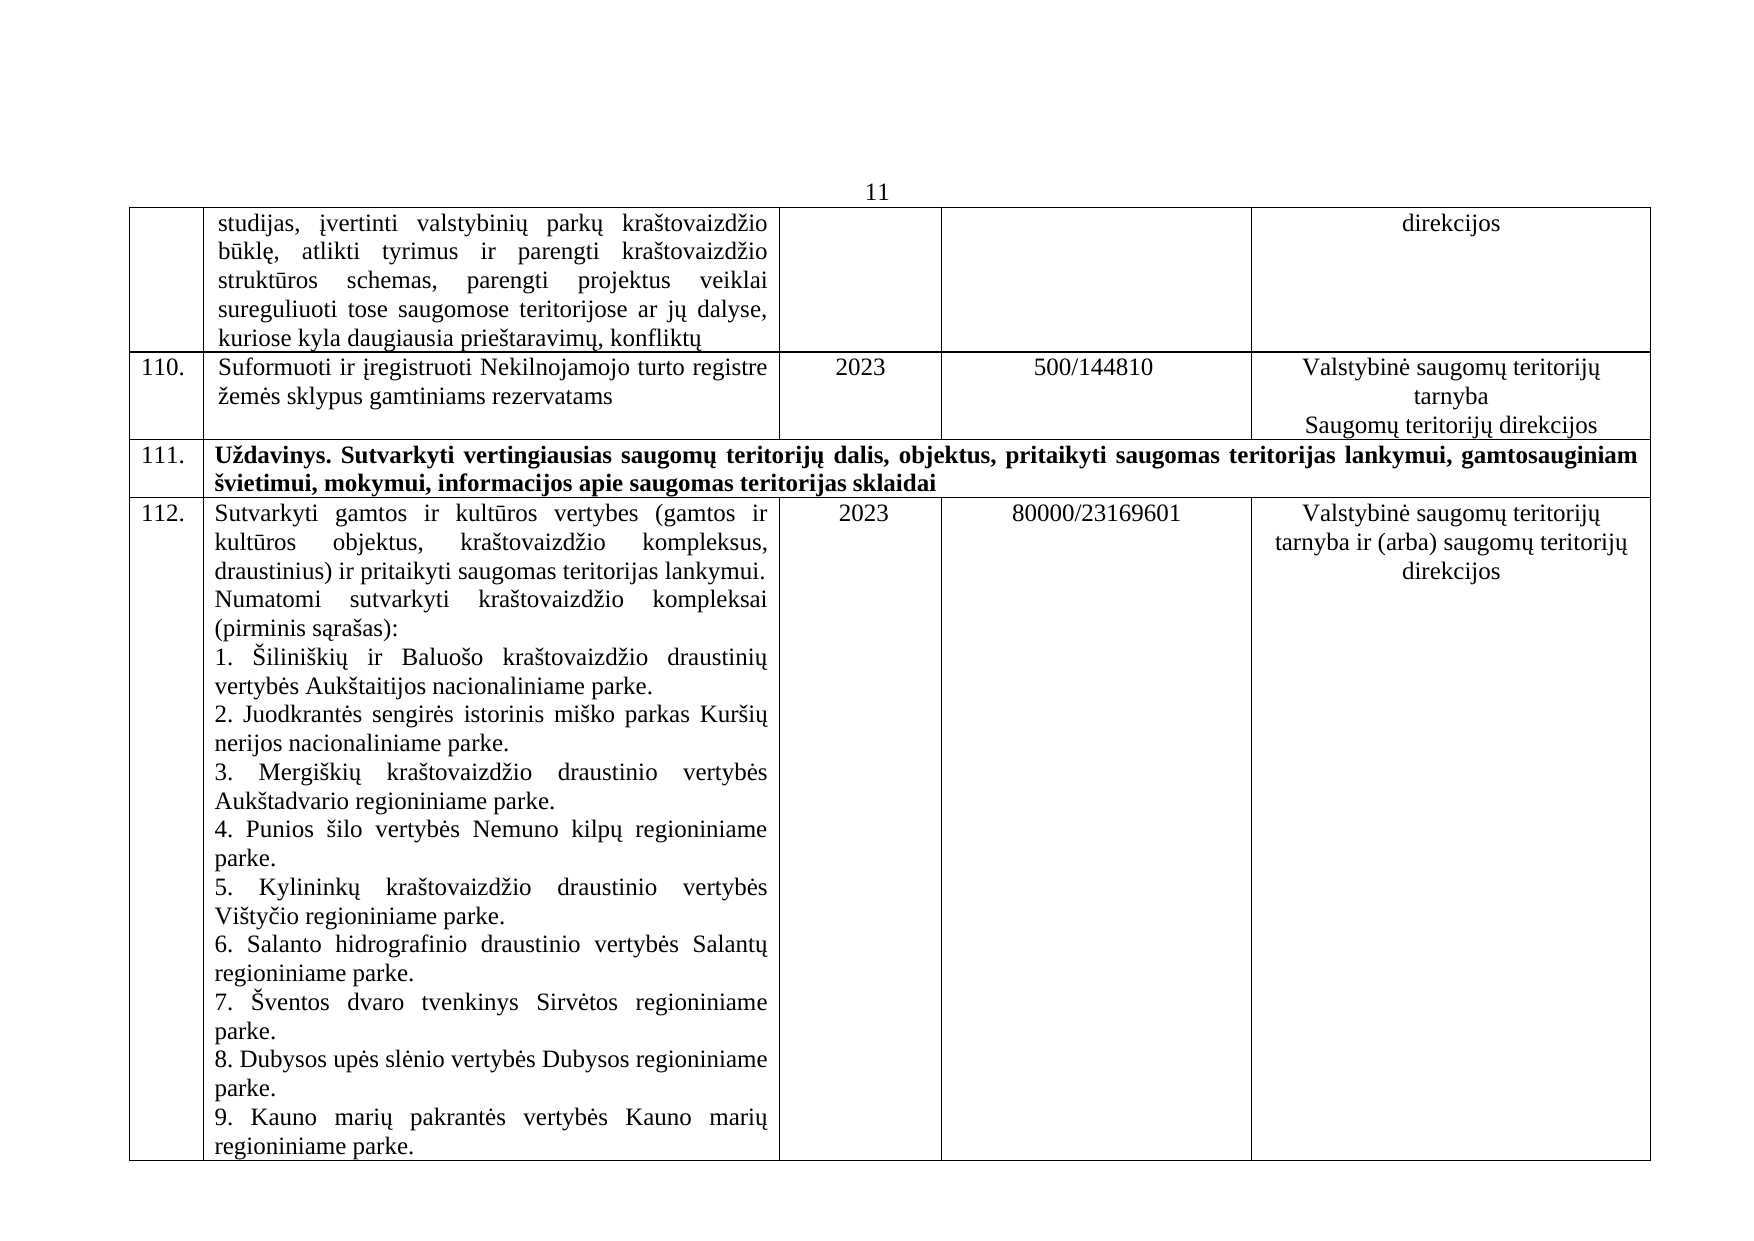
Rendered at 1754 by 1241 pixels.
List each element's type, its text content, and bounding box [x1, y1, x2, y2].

table_cell Sutvarkyti gamtos ir kultūros vertybes (gamtos ir kultūros objektus, kraštovaizdžio kompleksus, draustinius) ir pritaikyti saugomas teritorijas lankymui. Numatomi sutvarkyti kraštovaizdžio kompleksai (pirminis sąrašas): 1. Šiliniškių ir Baluošo kraštovaizdžio draustinių vertybės Aukštaitijos nacionaliniame parke. 2. Juodkrantės sengirės istorinis miško parkas Kuršių nerijos nacionaliniame parke. 3. Mergiškių kraštovaizdžio draustinio vertybės Aukštadvario regioniniame parke. 4. Punios šilo vertybės Nemuno kilpų regioniniame parke. 5. Kylininkų kraštovaizdžio draustinio vertybės Vištyčio regioniniame parke. 6. Salanto hidrografinio draustinio vertybės Salantų regioniniame parke. 7. Šventos dvaro tvenkinys Sirvėtos regioniniame parke. 8. Dubysos upės slėnio vertybės Dubysos regioniniame parke. 9. Kauno marių pakrantės vertybės Kauno marių regioniniame parke. [204, 498, 779, 1159]
table_cell Suformuoti ir įregistruoti Nekilnojamojo turto registre žemės sklypus gamtiniams rezervatams [204, 353, 779, 439]
table_cell Valstybinė saugomų teritorijų tarnyba Saugomų teritorijų direkcijos [1252, 353, 1650, 439]
table_cell Uždavinys. Sutvarkyti vertingiausias saugomų teritorijų dalis, objektus, pritaikyti saugomas teritorijas lankymui, gamtosauginiam švietimui, mokymui, informacijos apie saugomas teritorijas sklaidai [204, 440, 1650, 497]
table_cell Valstybinė saugomų teritorijų tarnyba ir (arba) saugomų teritorijų direkcijos [1252, 498, 1650, 1159]
table_cell studijas, įvertinti valstybinių parkų kraštovaizdžio būklę, atlikti tyrimus ir parengti kraštovaizdžio struktūros schemas, parengti projektus veiklai sureguliuoti tose saugomose teritorijose ar jų dalyse, kuriose kyla daugiausia prieštaravimų, konfliktų [204, 208, 779, 351]
table_cell direkcijos [1252, 208, 1650, 351]
table_cell 2023 [780, 353, 941, 439]
table_cell [942, 208, 1251, 351]
table_cell 112. [130, 498, 203, 1159]
table_cell 111. [130, 440, 203, 497]
table_cell [780, 208, 941, 351]
table_cell 110. [130, 353, 203, 439]
table_cell 2023 [780, 498, 941, 1159]
table_cell 80000/23169601 [942, 498, 1251, 1159]
table_cell 500/144810 [942, 353, 1251, 439]
table_cell [130, 208, 203, 351]
